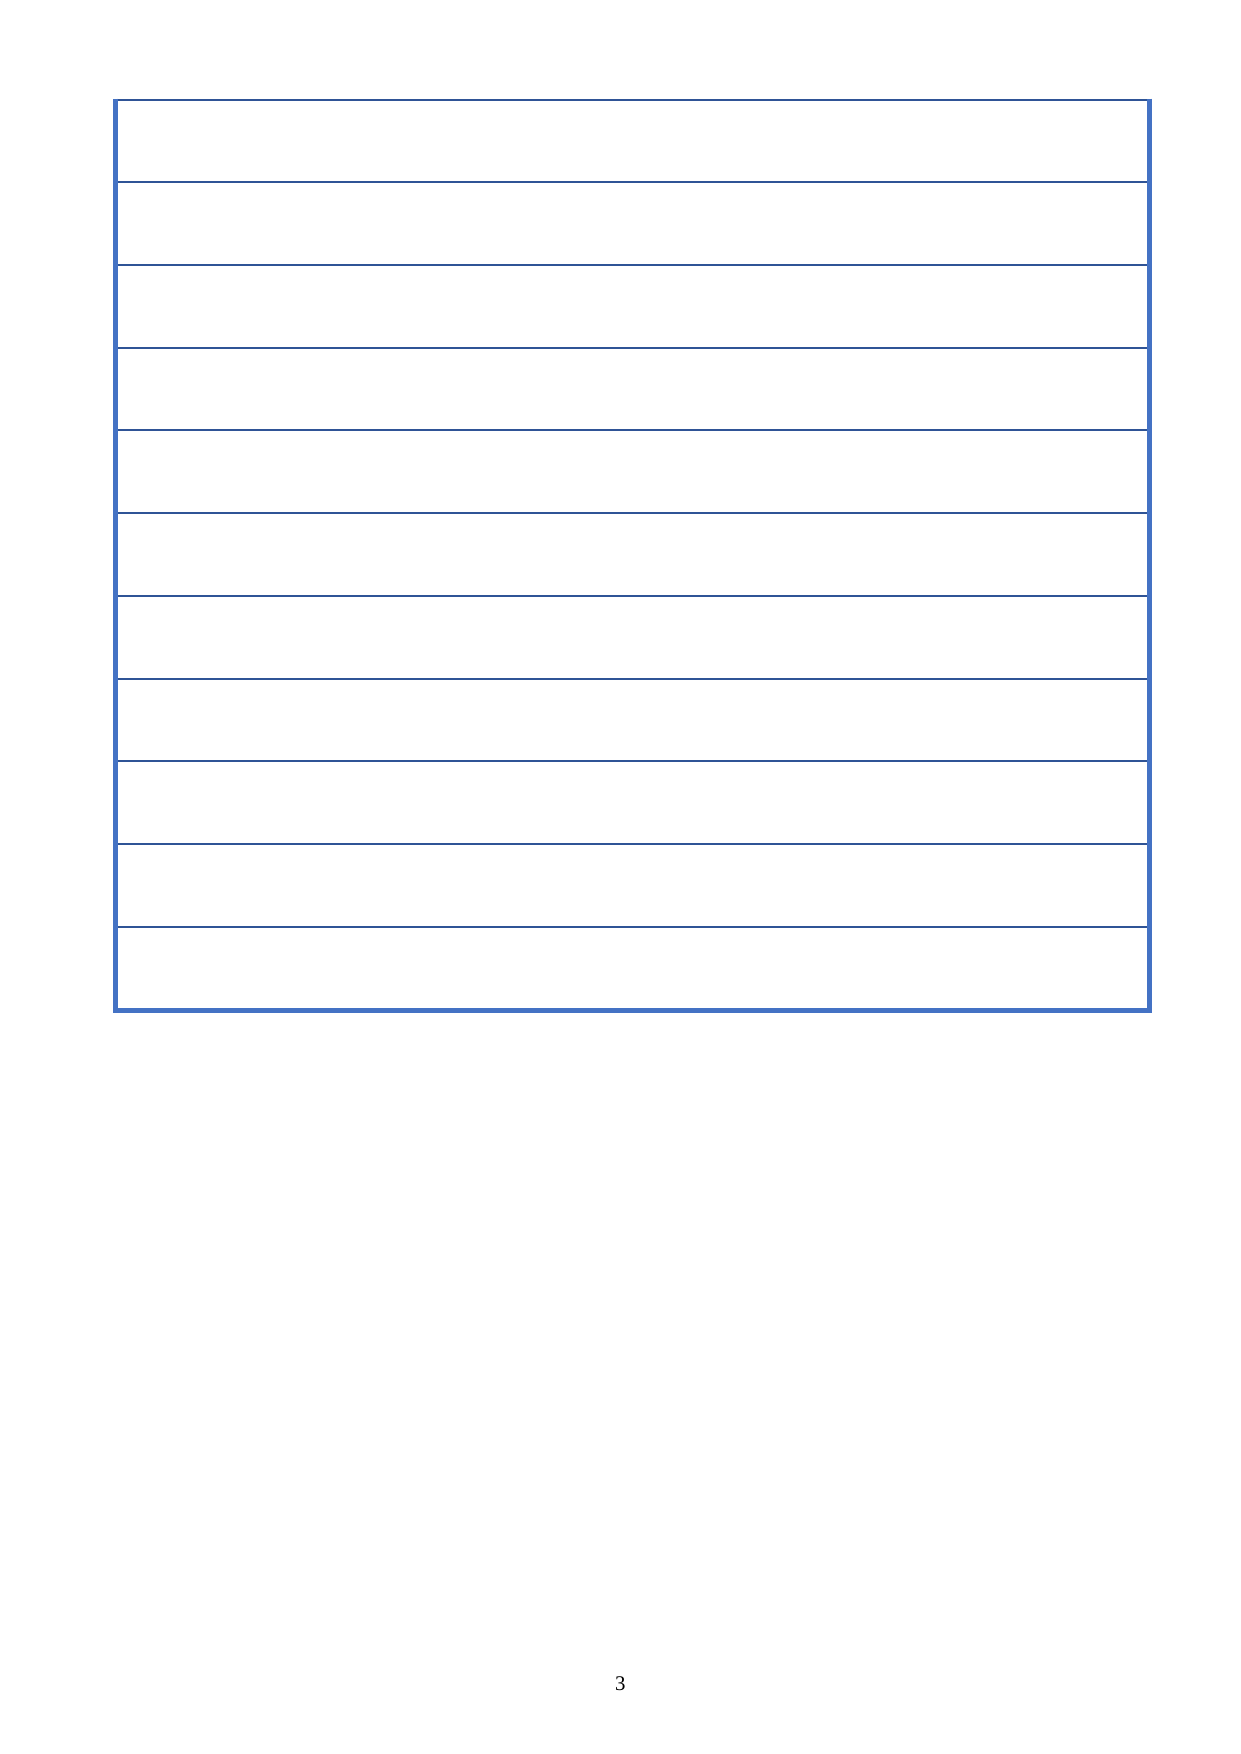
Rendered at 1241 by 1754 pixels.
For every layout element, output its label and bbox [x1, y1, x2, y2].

table_cell [118, 597, 1147, 677]
table_cell [118, 680, 1147, 760]
table_cell [118, 431, 1147, 512]
table_cell [118, 762, 1147, 843]
table_cell [118, 349, 1147, 429]
table_cell [118, 845, 1147, 926]
table_cell [118, 514, 1147, 595]
table_cell [118, 101, 1147, 181]
table_cell [118, 183, 1147, 264]
table_cell [118, 266, 1147, 347]
table_cell [118, 928, 1147, 1008]
